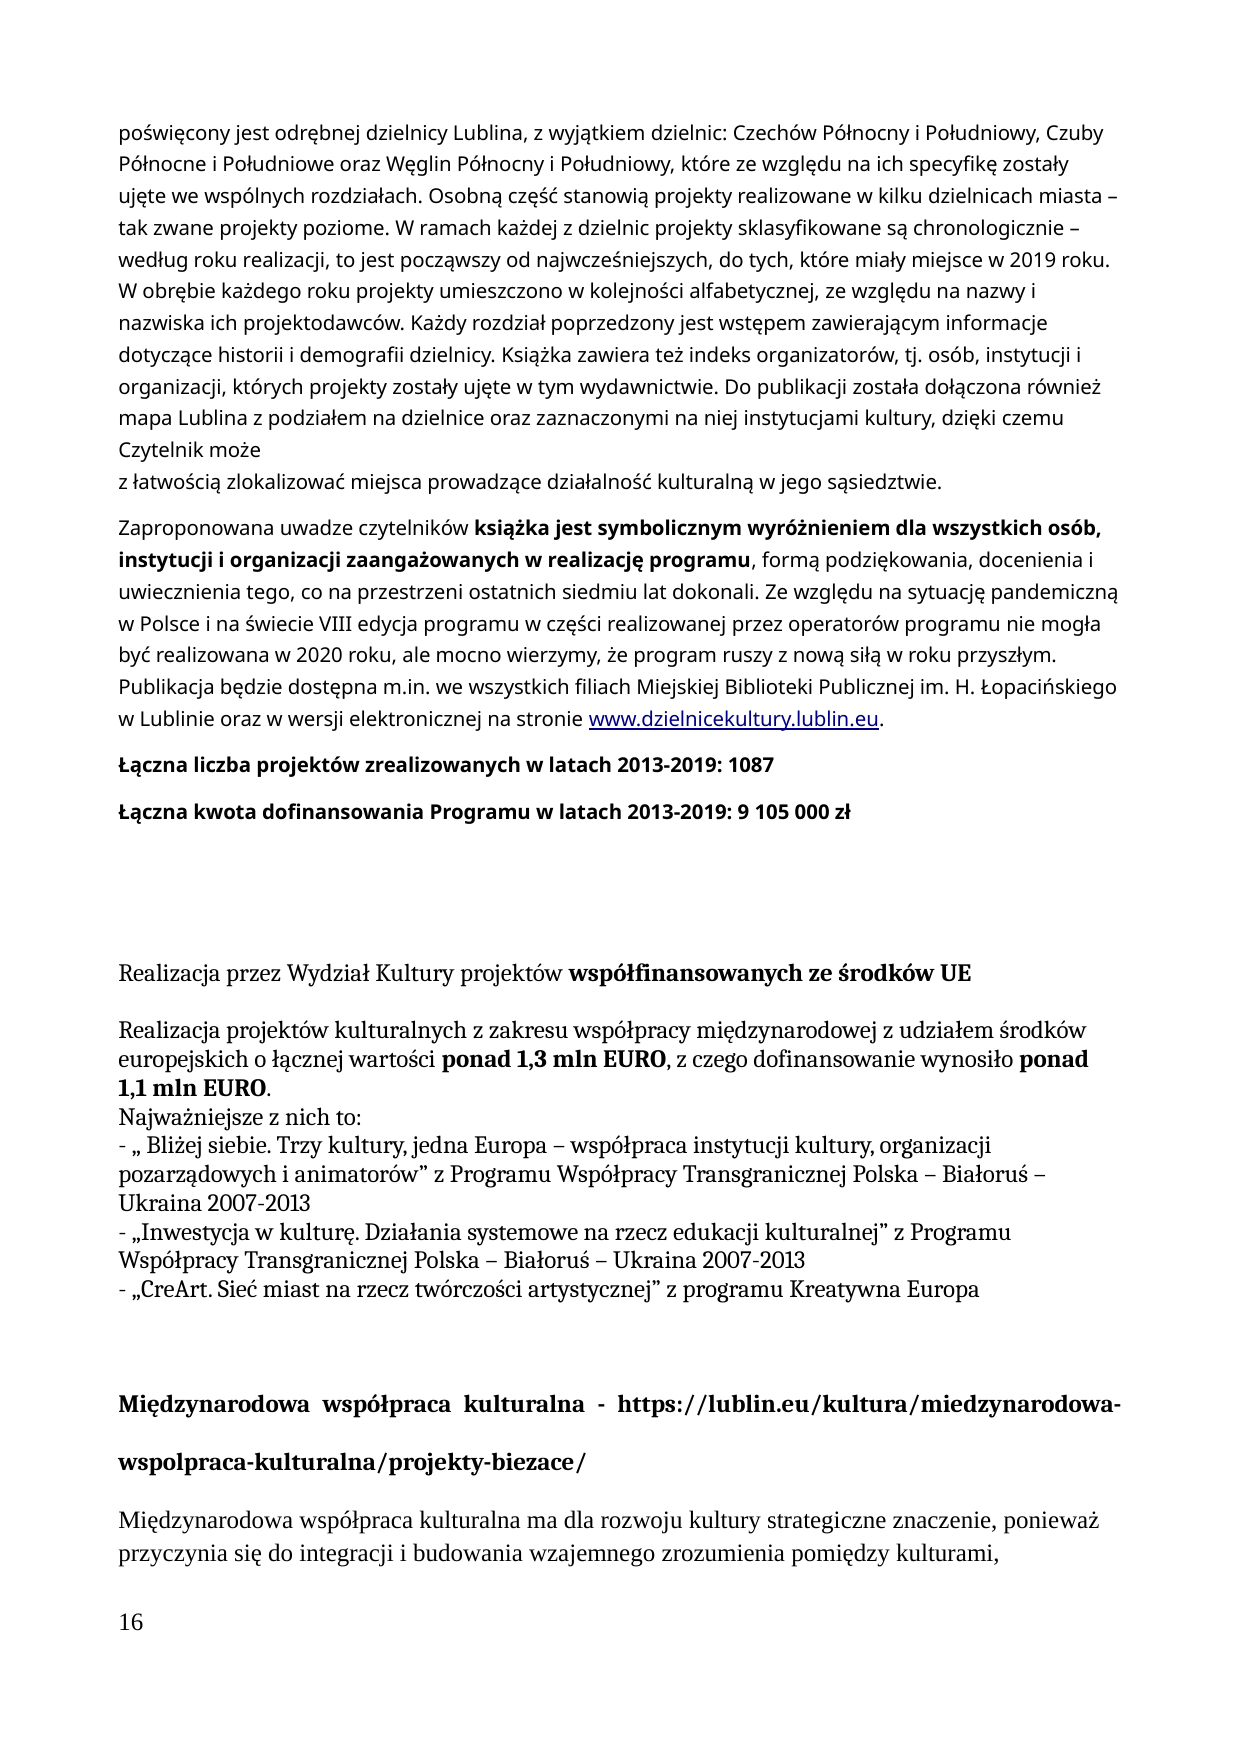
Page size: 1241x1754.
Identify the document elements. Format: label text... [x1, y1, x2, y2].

text Międzynarodowa współpraca kulturalna ma dla rozwoju kultury strategiczne znaczenie, ponieważ przyczynia się do integracji i budowania wzajemnego zrozumienia pomiędzy kulturami, [118, 1505, 1122, 1567]
text - „Inwestycja w kulturę. Działania systemowe na rzecz edukacji kulturalnej” z Programu Współpracy Transgranicznej Polska – Białoruś – Ukraina 2007-2013 [118, 1217, 1122, 1275]
subtitle Międzynarodowa współpraca kulturalna - https://lublin.eu/kultura/miedzynarodowa-wspolpraca-kulturalna/projekty-biezace/ [118, 1390, 1122, 1476]
text - „CreArt. Sieć miast na rzecz twórczości artystycznej” z programu Kreatywna Europa [118, 1275, 1122, 1304]
text Łączna kwota dofinansowania Programu w latach 2013-2019: 9 105 000 zł [118, 797, 1122, 825]
text Realizacja projektów kulturalnych z zakresu współpracy międzynarodowej z udziałem środków europejskich o łącznej wartości ponad 1,3 mln EURO, z czego dofinansowanie wynosiło ponad 1,1 mln EURO. [118, 1016, 1122, 1102]
text Zaproponowana uwadze czytelników książka jest symbolicznym wyróżnieniem dla wszystkich osób, instytucji i organizacji zaangażowanych w realizację programu, formą podziękowania, docenienia i uwiecznienia tego, co na przestrzeni ostatnich siedmiu lat dokonali. Ze względu na sytuację pandemiczną w Polsce i na świecie VIII edycja programu w części realizowanej przez operatorów programu nie mogła być realizowana w 2020 roku, ale mocno wierzymy, że program ruszy z nową siłą w roku przyszłym. Publikacja będzie dostępna m.in. we wszystkich filiach Miejskiej Biblioteki Publicznej im. H. Łopacińskiego w Lublinie oraz w wersji elektronicznej na stronie www.dzielnicekultury.lublin.eu. [118, 514, 1122, 732]
text poświęcony jest odrębnej dzielnicy Lublina, z wyjątkiem dzielnic: Czechów Północny i Południowy, Czuby Północne i Południowe oraz Węglin Północny i Południowy, które ze względu na ich specyfikę zostały ujęte we wspólnych rozdziałach. Osobną część stanowią projekty realizowane w kilku dzielnicach miasta – tak zwane projekty poziome. W ramach każdej z dzielnic projekty sklasyfikowane są chronologicznie – według roku realizacji, to jest począwszy od najwcześniejszych, do tych, które miały miejsce w 2019 roku. W obrębie każdego roku projekty umieszczono w kolejności alfabetycznej, ze względu na nazwy i nazwiska ich projektodawców. Każdy rozdział poprzedzony jest wstępem zawierającym informacje dotyczące historii i demografii dzielnicy. Książka zawiera też indeks organizatorów, tj. osób, instytucji i organizacji, których projekty zostały ujęte w tym wydawnictwie. Do publikacji została dołączona również mapa Lublina z podziałem na dzielnice oraz zaznaczonymi na niej instytucjami kultury, dzięki czemu Czytelnik może z łatwością zlokalizować miejsca prowadzące działalność kulturalną w jego sąsiedztwie. [118, 118, 1122, 495]
text - „ Bliżej siebie. Trzy kultury, jedna Europa – współpraca instytucji kultury, organizacji pozarządowych i animatorów” z Programu Współpracy Transgranicznej Polska – Białoruś – Ukraina 2007-2013 [118, 1131, 1122, 1217]
text Realizacja przez Wydział Kultury projektów współfinansowanych ze środków UE [118, 959, 1122, 987]
text Łączna liczba projektów zrealizowanych w latach 2013-2019: 1087 [118, 751, 1122, 779]
text Najważniejsze z nich to: [118, 1102, 1122, 1131]
